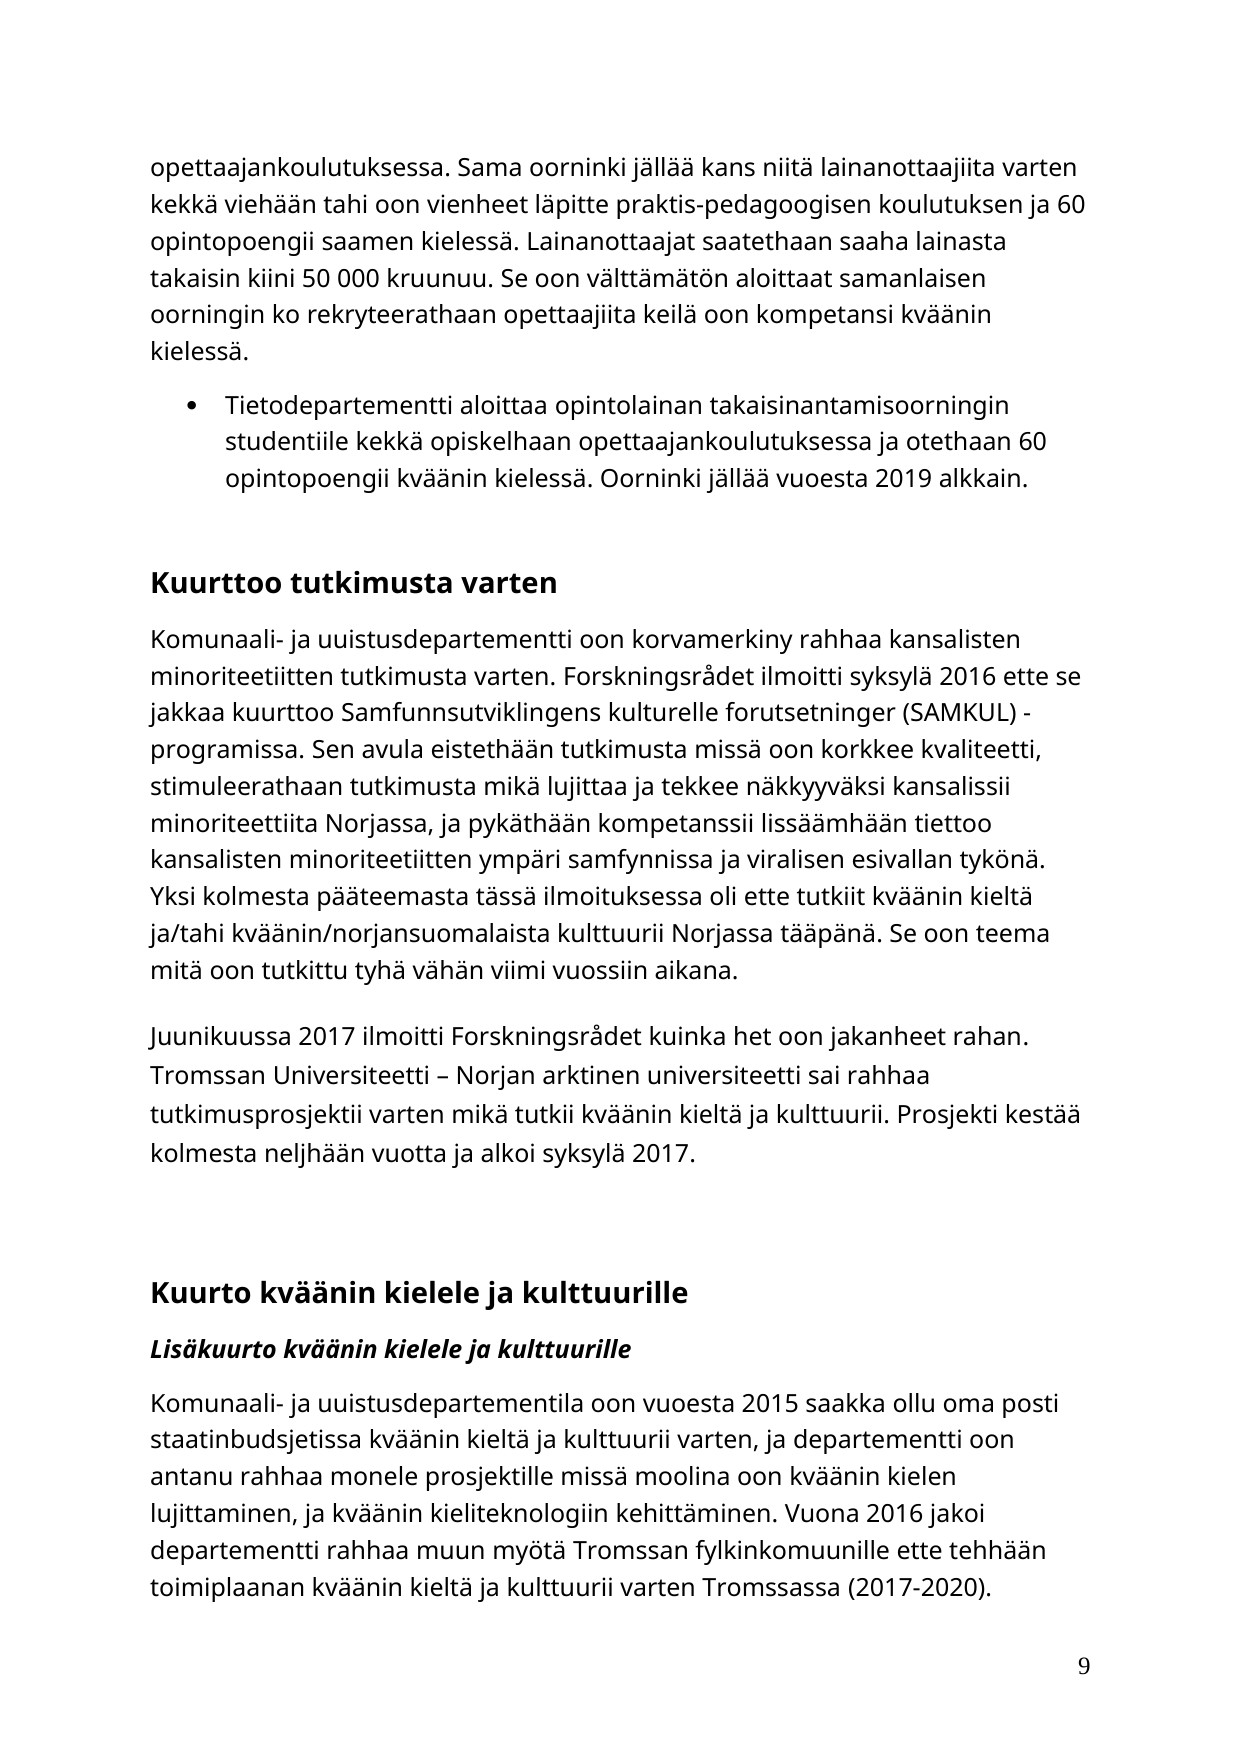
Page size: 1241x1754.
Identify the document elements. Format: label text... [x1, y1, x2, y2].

text Lisäkuurto kväänin kielele ja kulttuurille [150, 1332, 1090, 1366]
list Tietodepartementti aloittaa opintolainan takaisinantamisoorningin studentiile kekkä opiskelhaan opettaajankoulutuksessa ja otethaan 60 opintopoengii kväänin kielessä. Oorninki jällää vuoesta 2019 alkkain. [187, 387, 1090, 495]
text Komunaali- ja uuistusdepartementila oon vuoesta 2015 saakka ollu oma posti staatinbudsjetissa kväänin kieltä ja kulttuurii varten, ja departementti oon antanu rahhaa monele prosjektille missä moolina oon kväänin kielen lujittaminen, ja kväänin kieliteknologiin kehittäminen. Vuona 2016 jakoi departementti rahhaa muun myötä Tromssan fylkinkomuunille ette tehhään toimiplaanan kväänin kieltä ja kulttuurii varten Tromssassa (2017-2020). [150, 1385, 1090, 1603]
text Juunikuussa 2017 ilmoitti Forskningsrådet kuinka het oon jakanheet rahan. Tromssan Universiteetti – Norjan arktinen universiteetti sai rahhaa tutkimusprosjektii varten mikä tutkii kväänin kieltä ja kulttuurii. Prosjekti kestää kolmesta neljhään vuotta ja alkoi syksylä 2017. [150, 1018, 1090, 1170]
text opettaajankoulutuksessa. Sama oorninki jällää kans niitä lainanottaajiita varten kekkä viehään tahi oon vienheet läpitte praktis-pedagoogisen koulutuksen ja 60 opintopoengii saamen kielessä. Lainanottaajat saatethaan saaha lainasta takaisin kiini 50 000 kruunuu. Se oon välttämätön aloittaat samanlaisen oorningin ko rekryteerathaan opettaajiita keilä oon kompetansi kväänin kielessä. [150, 150, 1090, 368]
text Kuurto kväänin kielele ja kulttuurille [150, 1272, 1090, 1312]
text Kuurttoo tutkimusta varten [150, 562, 1090, 602]
text Komunaali- ja uuistusdepartementti oon korvamerkiny rahhaa kansalisten minoriteetiitten tutkimusta varten. Forskningsrådet ilmoitti syksylä 2016 ette se jakkaa kuurttoo Samfunnsutviklingens kulturelle forutsetninger (SAMKUL) -programissa. Sen avula eistethään tutkimusta missä oon korkkee kvaliteetti, stimuleerathaan tutkimusta mikä lujittaa ja tekkee näkkyyväksi kansalissii minoriteettiita Norjassa, ja pykäthään kompetanssii lissäämhään tiettoo kansalisten minoriteetiitten ympäri samfynnissa ja viralisen esivallan tykönä. Yksi kolmesta pääteemasta tässä ilmoituksessa oli ette tutkiit kväänin kieltä ja/tahi kväänin/norjansuomalaista kulttuurii Norjassa tääpänä. Se oon teema mitä oon tutkittu tyhä vähän viimi vuossiin aikana. [150, 621, 1090, 986]
